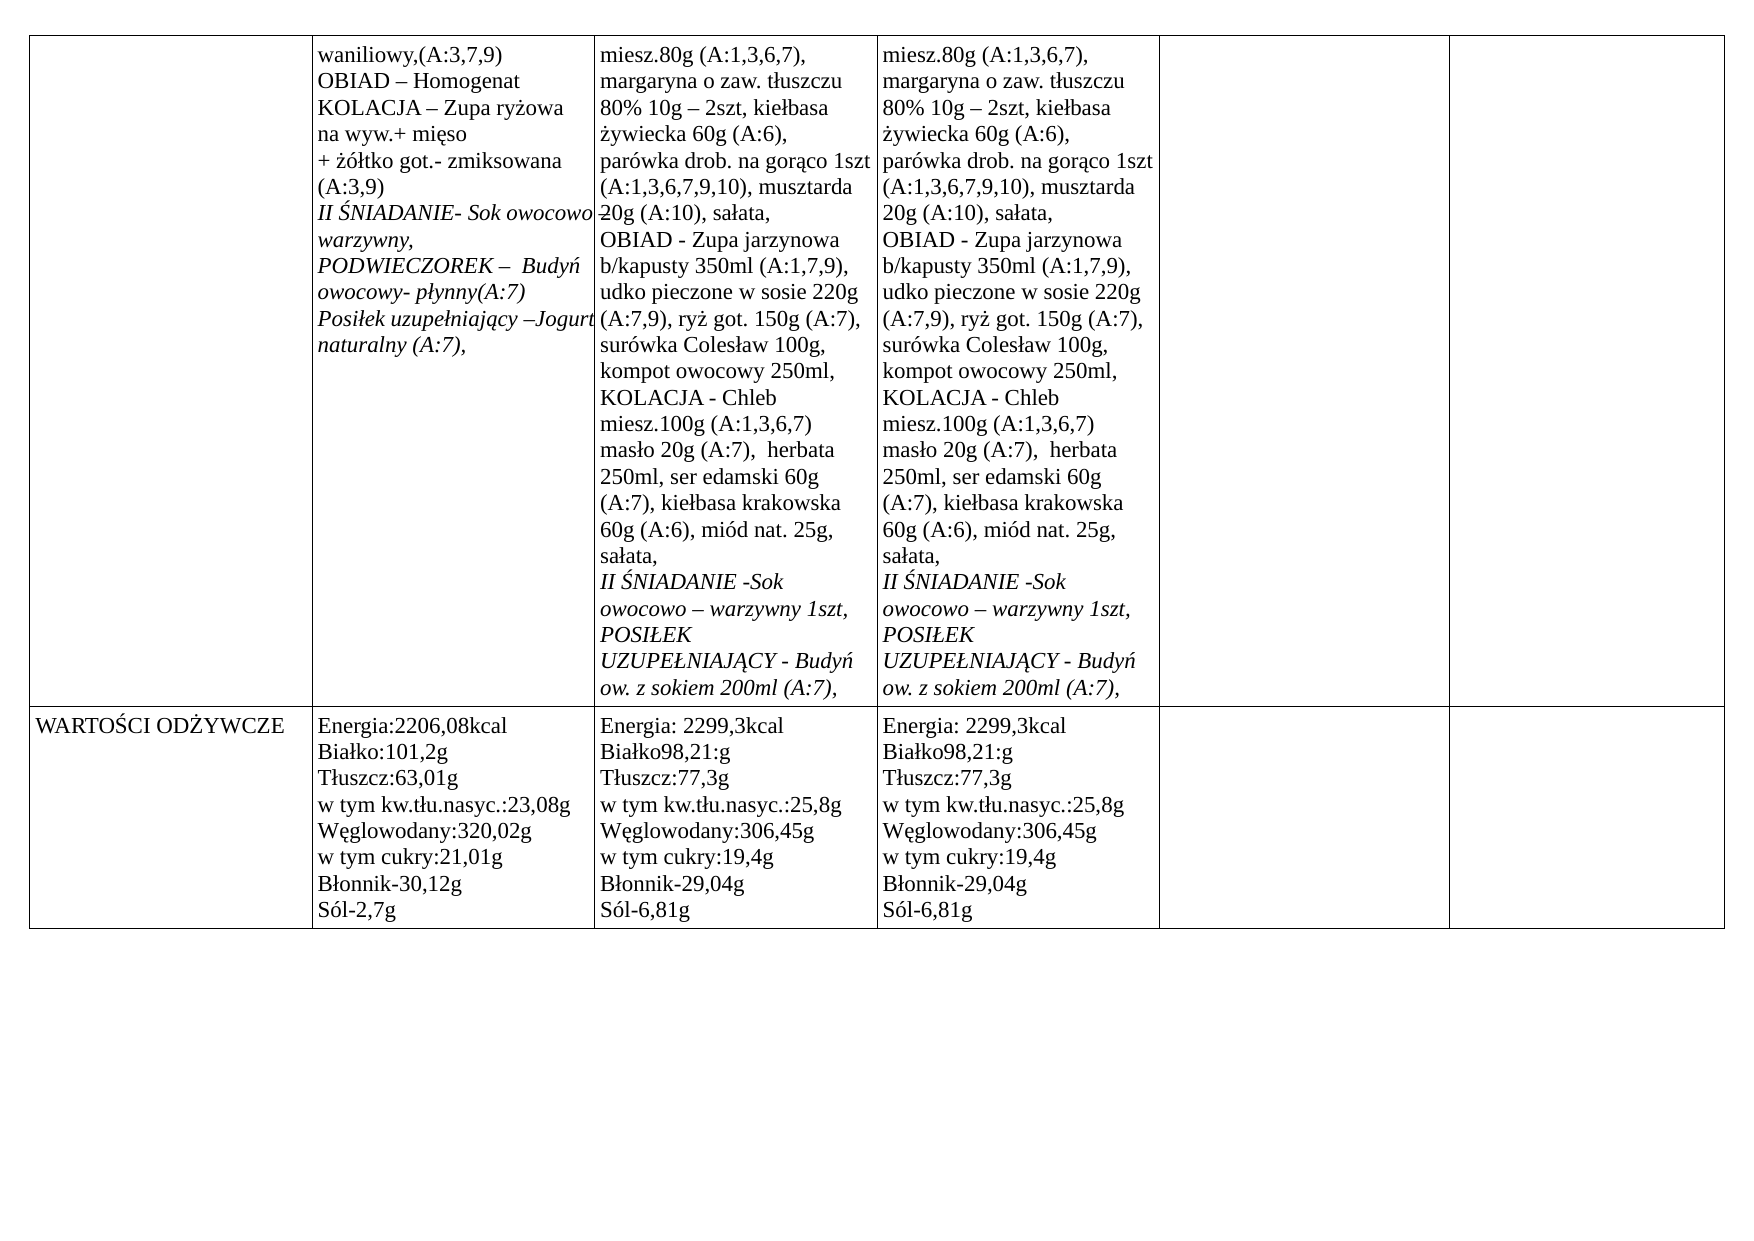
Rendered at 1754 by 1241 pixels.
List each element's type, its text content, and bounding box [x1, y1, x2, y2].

table_cell Energia: 2299,3kcal Białko98,21:g Tłuszcz:77,3g w tym kw.tłu.nasyc.:25,8g Węglowodany:306,45g w tym cukry:19,4g Błonnik-29,04g Sól-6,81g [878, 707, 1159, 928]
table_cell [1450, 707, 1724, 928]
table_cell WARTOŚCI ODŻYWCZE [30, 707, 312, 928]
table_cell [1160, 707, 1449, 928]
table_cell [1450, 36, 1724, 706]
table_cell Energia: 2299,3kcal Białko98,21:g Tłuszcz:77,3g w tym kw.tłu.nasyc.:25,8g Węglowodany:306,45g w tym cukry:19,4g Błonnik-29,04g Sól-6,81g [595, 707, 877, 928]
table_cell ŚNIADANIE -Zupa ml. + mięso + suchary + żółtko got.–zmiks., serek waniliowy,(A:3,7,9) OBIAD – Homogenat KOLACJA – Zupa ryżowa na wyw.+ mięso + żółtko got.- zmiksowana (A:3,9) II ŚNIADANIE- Sok owocowo – warzywny, PODWIECZOREK – Budyń owocowy- płynny(A:7) Posiłek uzupełniający –Jogurt naturalny (A:7), [313, 36, 594, 706]
table_cell [30, 36, 312, 706]
table_cell miesz.80g (A:1,3,6,7), margaryna o zaw. tłuszczu 80% 10g – 2szt, kiełbasa żywiecka 60g (A:6), parówka drob. na gorąco 1szt (A:1,3,6,7,9,10), musztarda 20g (A:10), sałata, OBIAD - Zupa jarzynowa b/kapusty 350ml (A:1,7,9), udko pieczone w sosie 220g (A:7,9), ryż got. 150g (A:7), surówka Colesław 100g, kompot owocowy 250ml, KOLACJA - Chleb miesz.100g (A:1,3,6,7) masło 20g (A:7), herbata 250ml, ser edamski 60g (A:7), kiełbasa krakowska 60g (A:6), miód nat. 25g, sałata, II ŚNIADANIE -Sok owocowo – warzywny 1szt, POSIŁEK UZUPEŁNIAJĄCY - Budyń ow. z sokiem 200ml (A:7), [595, 36, 877, 706]
table_cell Energia:2206,08kcal Białko:101,2g Tłuszcz:63,01g w tym kw.tłu.nasyc.:23,08g Węglowodany:320,02g w tym cukry:21,01g Błonnik-30,12g Sól-2,7g [313, 707, 594, 928]
table_cell miesz.80g (A:1,3,6,7), margaryna o zaw. tłuszczu 80% 10g – 2szt, kiełbasa żywiecka 60g (A:6), parówka drob. na gorąco 1szt (A:1,3,6,7,9,10), musztarda 20g (A:10), sałata, OBIAD - Zupa jarzynowa b/kapusty 350ml (A:1,7,9), udko pieczone w sosie 220g (A:7,9), ryż got. 150g (A:7), surówka Colesław 100g, kompot owocowy 250ml, KOLACJA - Chleb miesz.100g (A:1,3,6,7) masło 20g (A:7), herbata 250ml, ser edamski 60g (A:7), kiełbasa krakowska 60g (A:6), miód nat. 25g, sałata, II ŚNIADANIE -Sok owocowo – warzywny 1szt, POSIŁEK UZUPEŁNIAJĄCY - Budyń ow. z sokiem 200ml (A:7), [878, 36, 1159, 706]
table_cell [1160, 36, 1449, 706]
